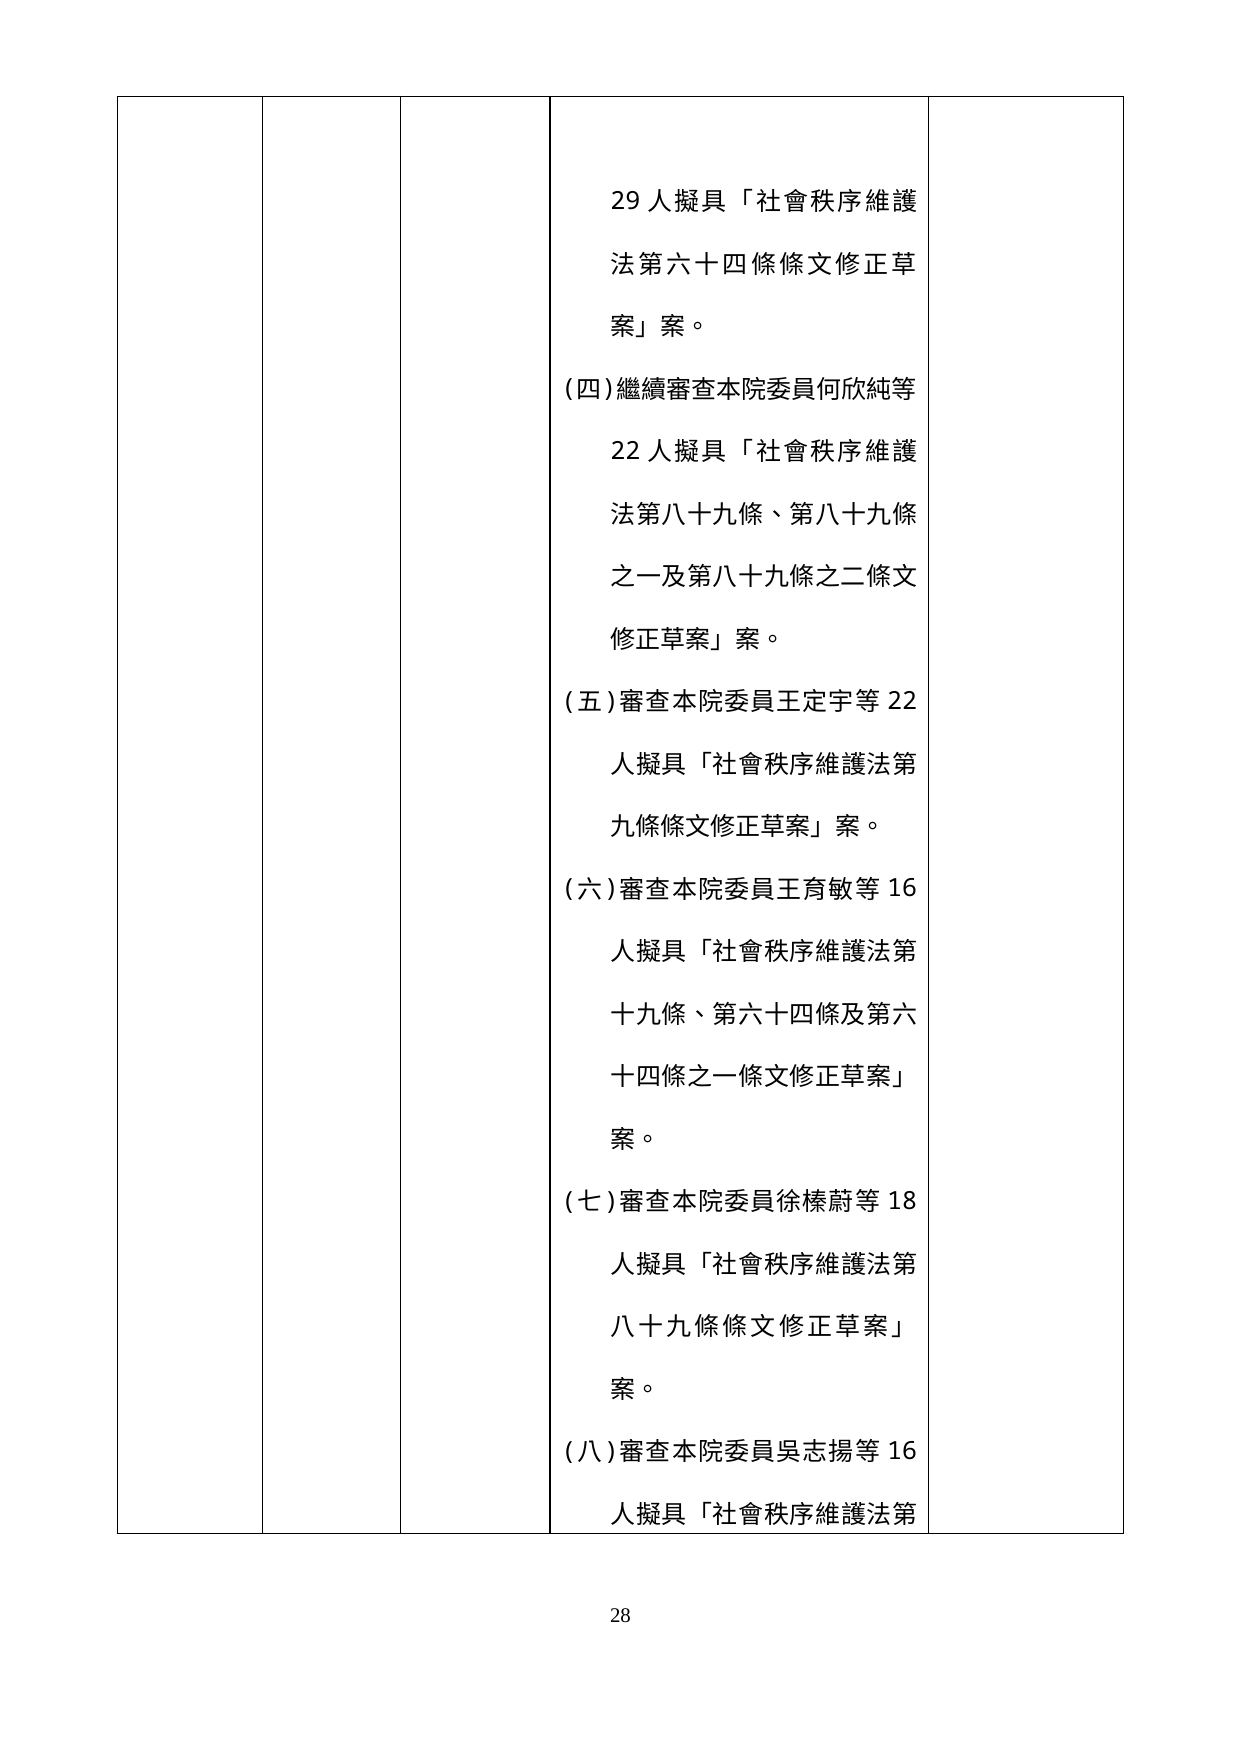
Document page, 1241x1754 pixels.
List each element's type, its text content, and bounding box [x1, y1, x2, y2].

table_cell [263, 97, 400, 1533]
table_cell [401, 97, 549, 1533]
table_cell 29人擬具「社會秩序維護法第六十四條條文修正草案」案。 (四)繼續審查本院委員何欣純等22人擬具「社會秩序維護法第八十九條、第八十九條之一及第八十九條之二條文修正草案」案。 (五)審查本院委員王定宇等22人擬具「社會秩序維護法第九條條文修正草案」案。 (六)審查本院委員王育敏等16人擬具「社會秩序維護法第十九條、第六十四條及第六十四條之一條文修正草案」案。 (七)審查本院委員徐榛蔚等18人擬具「社會秩序維護法第八十九條條文修正草案」案。 (八)審查本院委員吳志揚等16人擬具「社會秩序維護法第 [551, 97, 928, 1533]
table_cell [118, 97, 262, 1533]
table_cell [929, 97, 1123, 1533]
